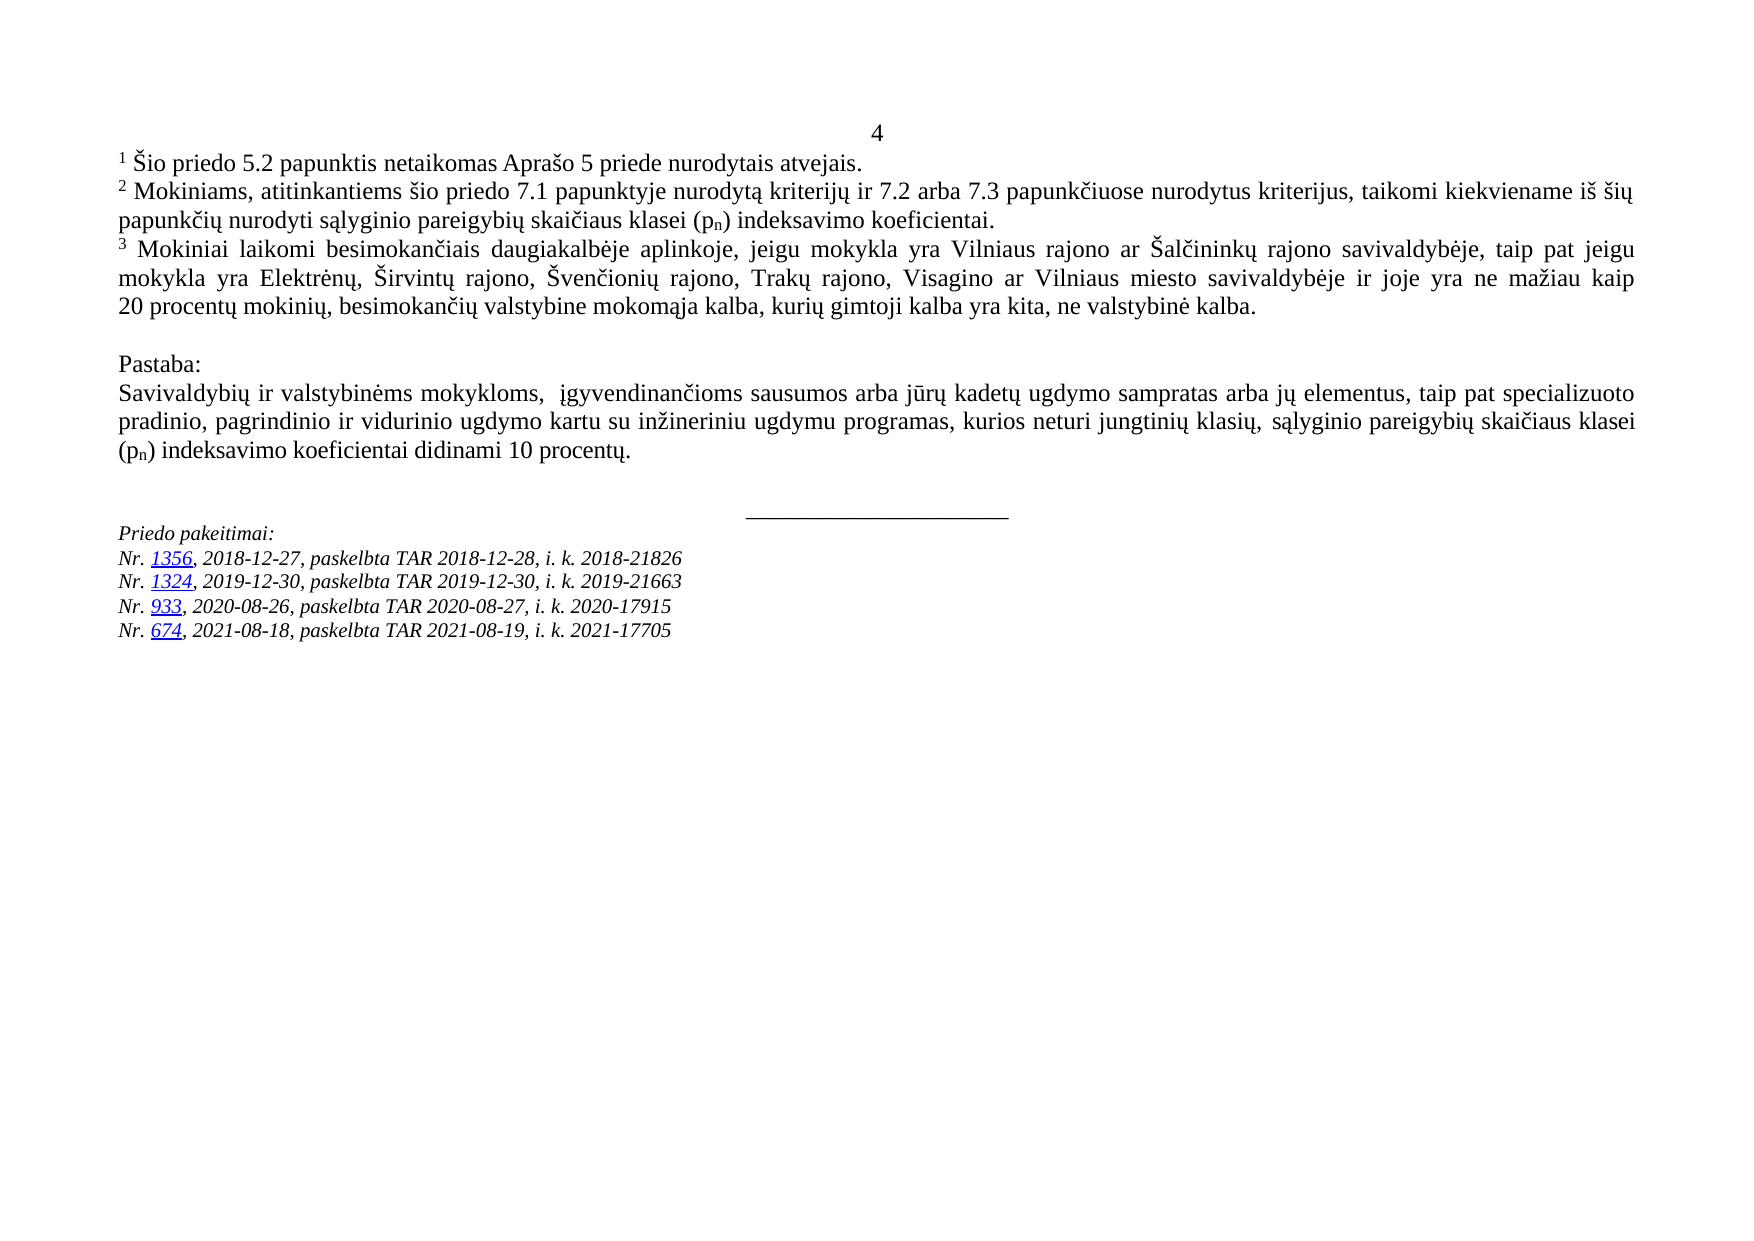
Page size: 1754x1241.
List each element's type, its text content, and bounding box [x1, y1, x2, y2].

text Nr. 1356, 2018-12-27, paskelbta TAR 2018-12-28, i. k. 2018-21826 [118, 545, 1636, 569]
text Nr. 933, 2020-08-26, paskelbta TAR 2020-08-27, i. k. 2020-17915 [118, 593, 1636, 618]
text Priedo pakeitimai: [118, 521, 1636, 545]
text 2 Mokiniams, atitinkantiems šio priedo 7.1 papunktyje nurodytą kriterijų ir 7.2 arba 7.3 papunkčiuose nurodytus kriterijus, taikomi kiekviename iš šių papunkčių nurodyti sąlyginio pareigybių skaičiaus klasei (pn) indeksavimo koeficientai. [118, 176, 1636, 234]
text Pastaba: [118, 349, 1636, 378]
text 1 Šio priedo 5.2 papunktis netaikomas Aprašo 5 priede nurodytais atvejais. [118, 148, 1636, 176]
text _____________________ [118, 493, 1636, 521]
text Savivaldybių ir valstybinėms mokykloms, įgyvendinančioms sausumos arba jūrų kadetų ugdymo sampratas arba jų elementus, taip pat specializuoto pradinio, pagrindinio ir vidurinio ugdymo kartu su inžineriniu ugdymu programas, kurios neturi jungtinių klasių, sąlyginio pareigybių skaičiaus klasei (pn) indeksavimo koeficientai didinami 10 procentų. [118, 378, 1636, 464]
text Nr. 1324, 2019-12-30, paskelbta TAR 2019-12-30, i. k. 2019-21663 [118, 569, 1636, 593]
text 3 Mokiniai laikomi besimokančiais daugiakalbėje aplinkoje, jeigu mokykla yra Vilniaus rajono ar Šalčininkų rajono savivaldybėje, taip pat jeigu mokykla yra Elektrėnų, Širvintų rajono, Švenčionių rajono, Trakų rajono, Visagino ar Vilniaus miesto savivaldybėje ir joje yra ne mažiau kaip 20 procentų mokinių, besimokančių valstybine mokomąja kalba, kurių gimtoji kalba yra kita, ne valstybinė kalba. [118, 234, 1636, 320]
text Nr. 674, 2021-08-18, paskelbta TAR 2021-08-19, i. k. 2021-17705 [118, 618, 1636, 642]
